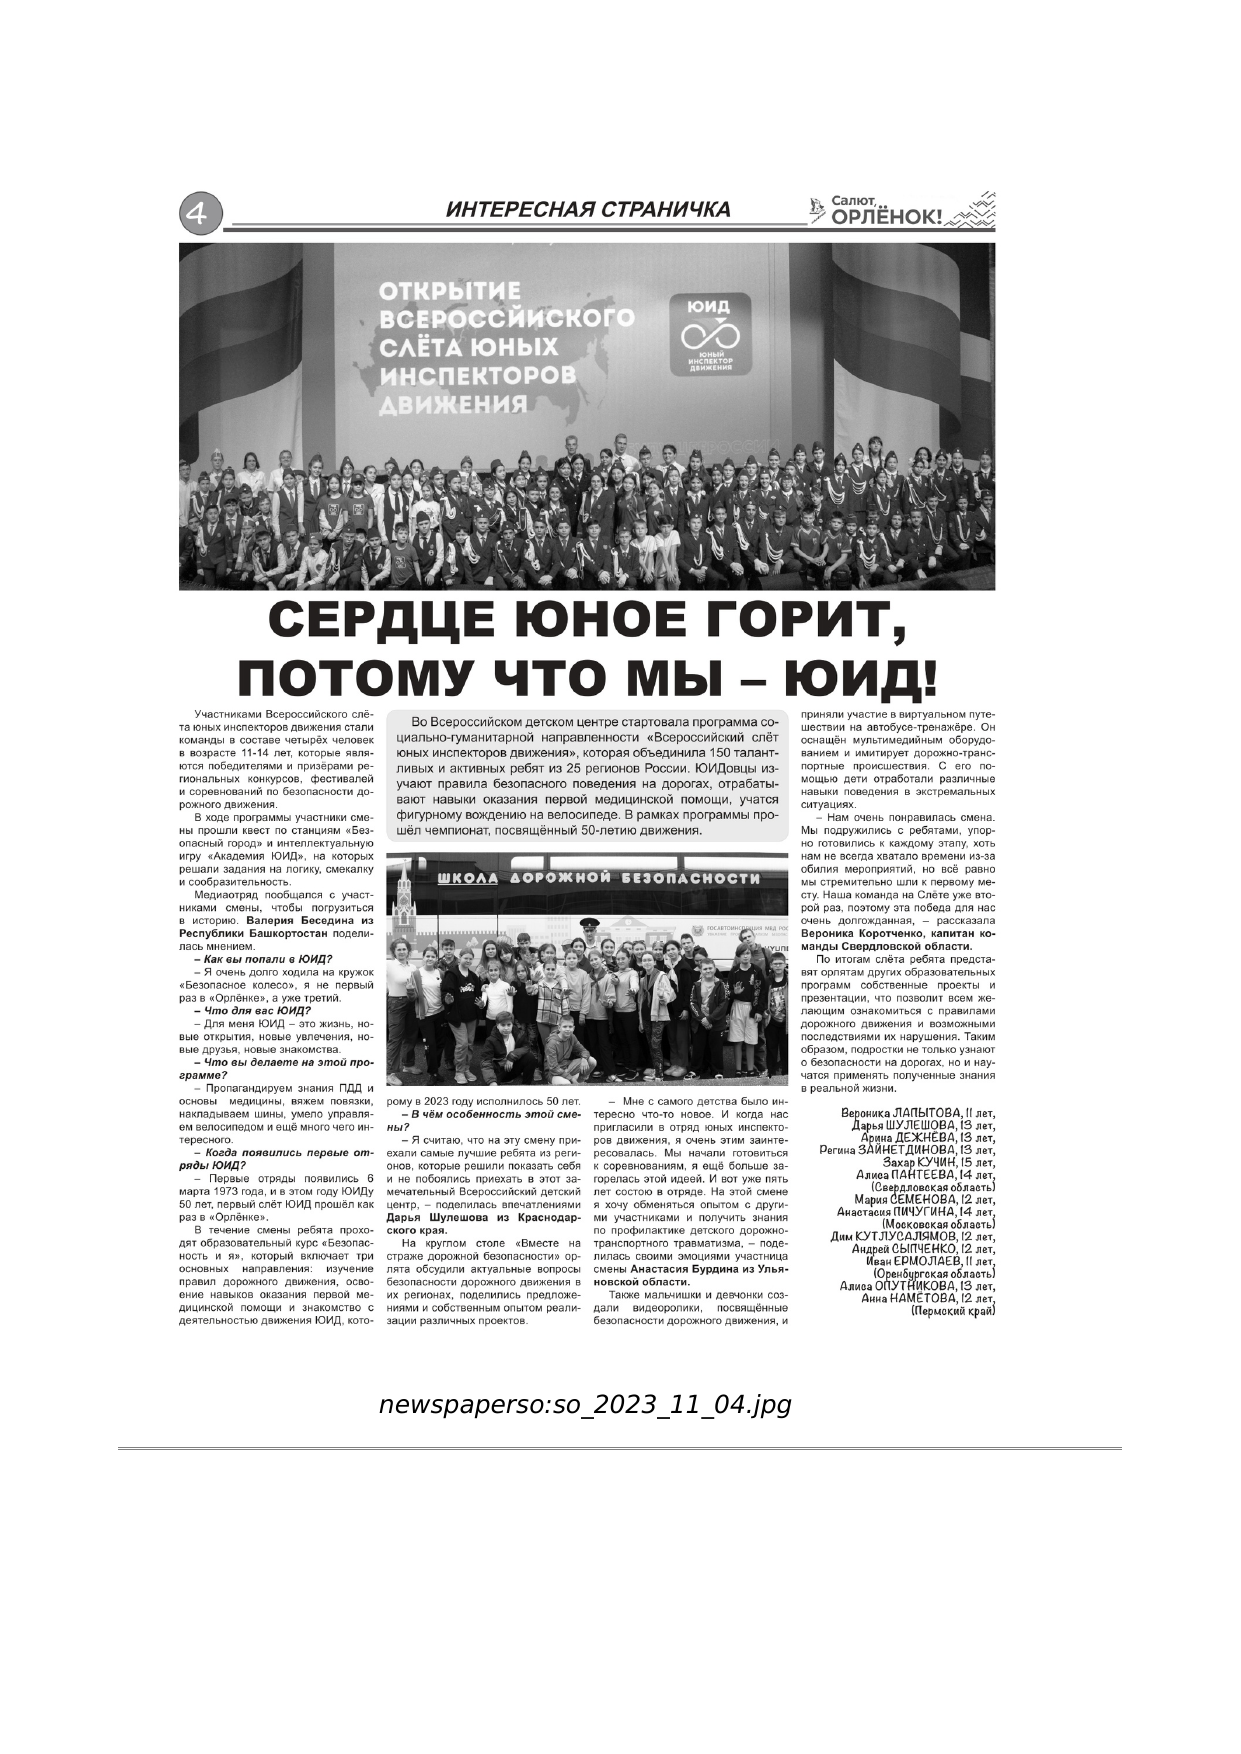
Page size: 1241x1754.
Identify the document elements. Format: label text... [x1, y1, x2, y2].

text newspaperso:so_2023_11_04.jpg [118, 1391, 1056, 1420]
picture [118, 130, 1056, 1391]
